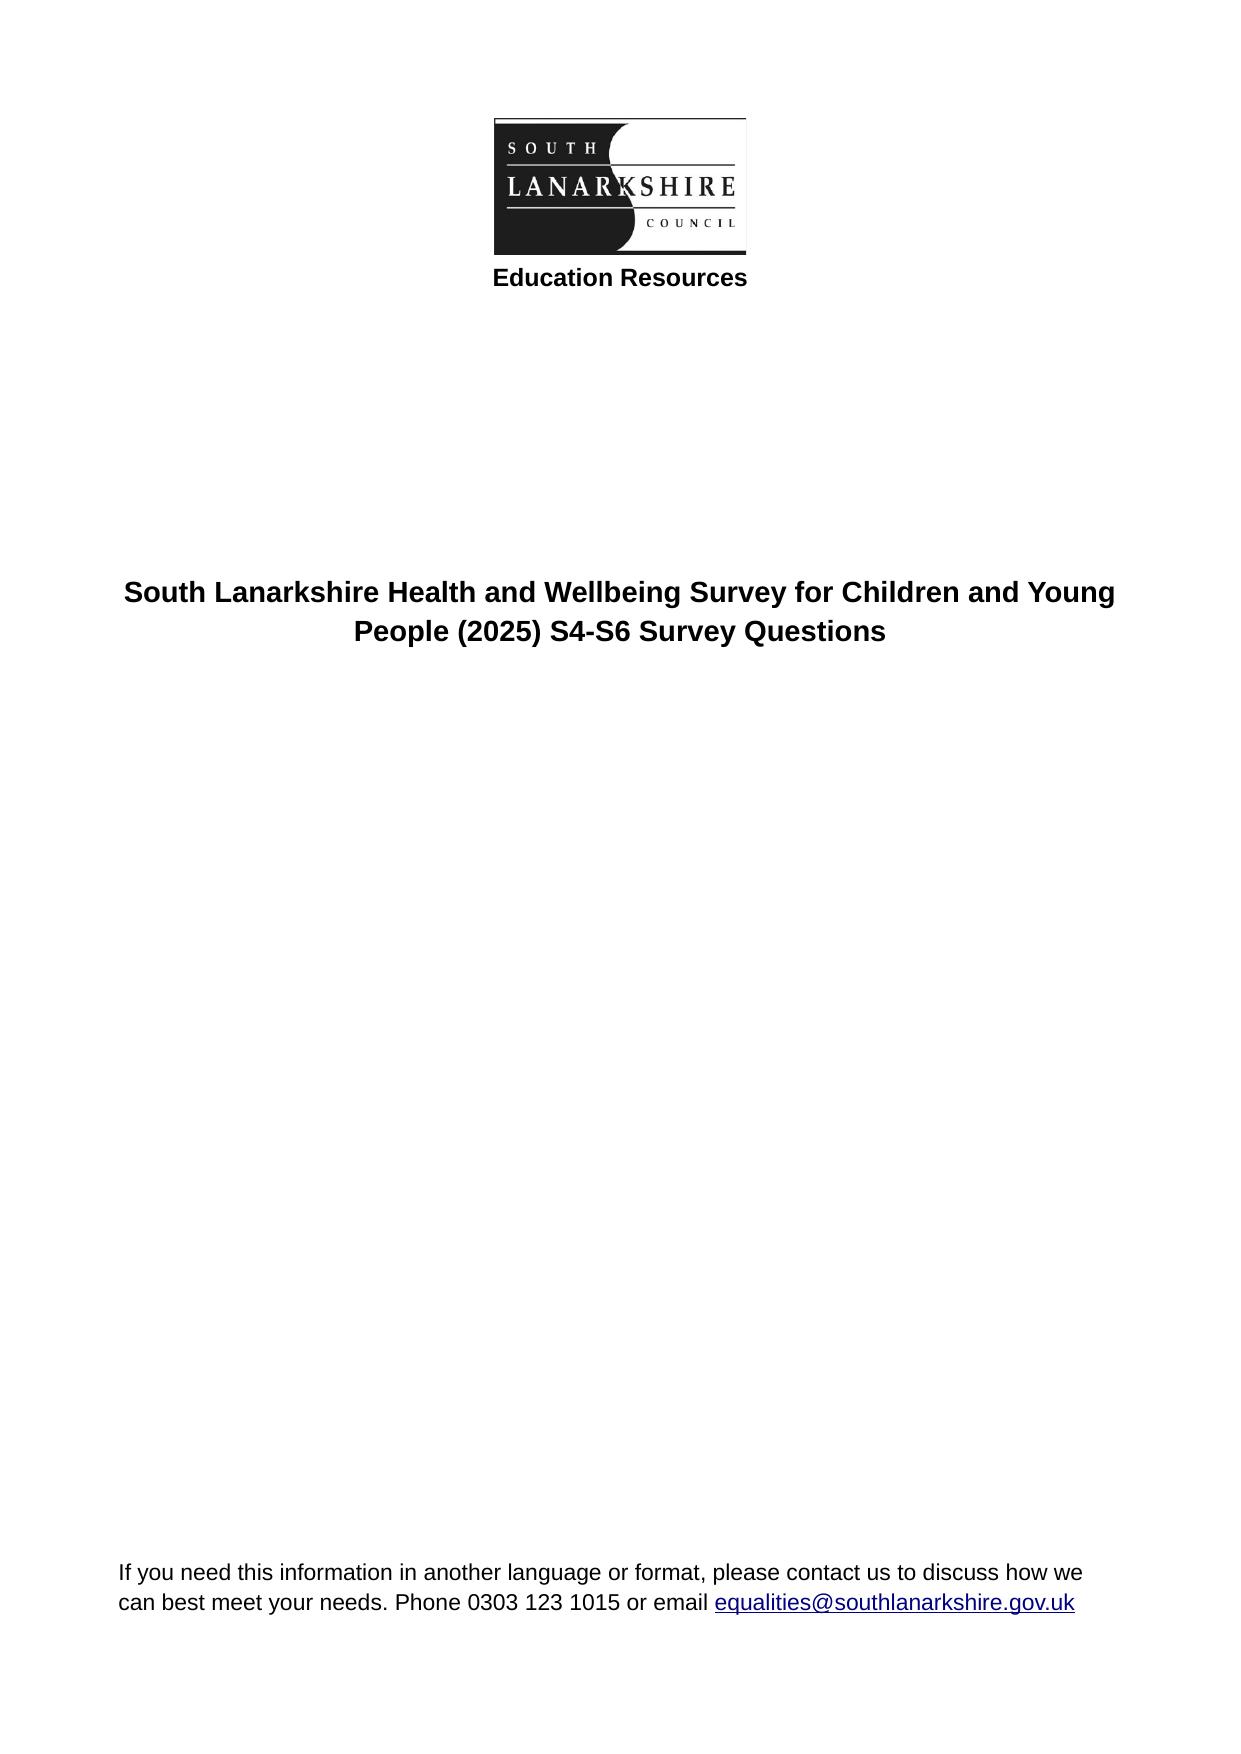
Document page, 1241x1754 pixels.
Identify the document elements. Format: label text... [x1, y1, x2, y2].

text Education Resources [118, 263, 1122, 291]
subtitle South Lanarkshire Health and Wellbeing Survey for Children and Young People (2025) S4-S6 Survey Questions [118, 576, 1122, 648]
text If you need this information in another language or format, please contact us to discuss how we can best meet your needs. Phone 0303 123 1015 or email equalities@southlanarkshire.gov.uk [118, 1559, 1122, 1615]
